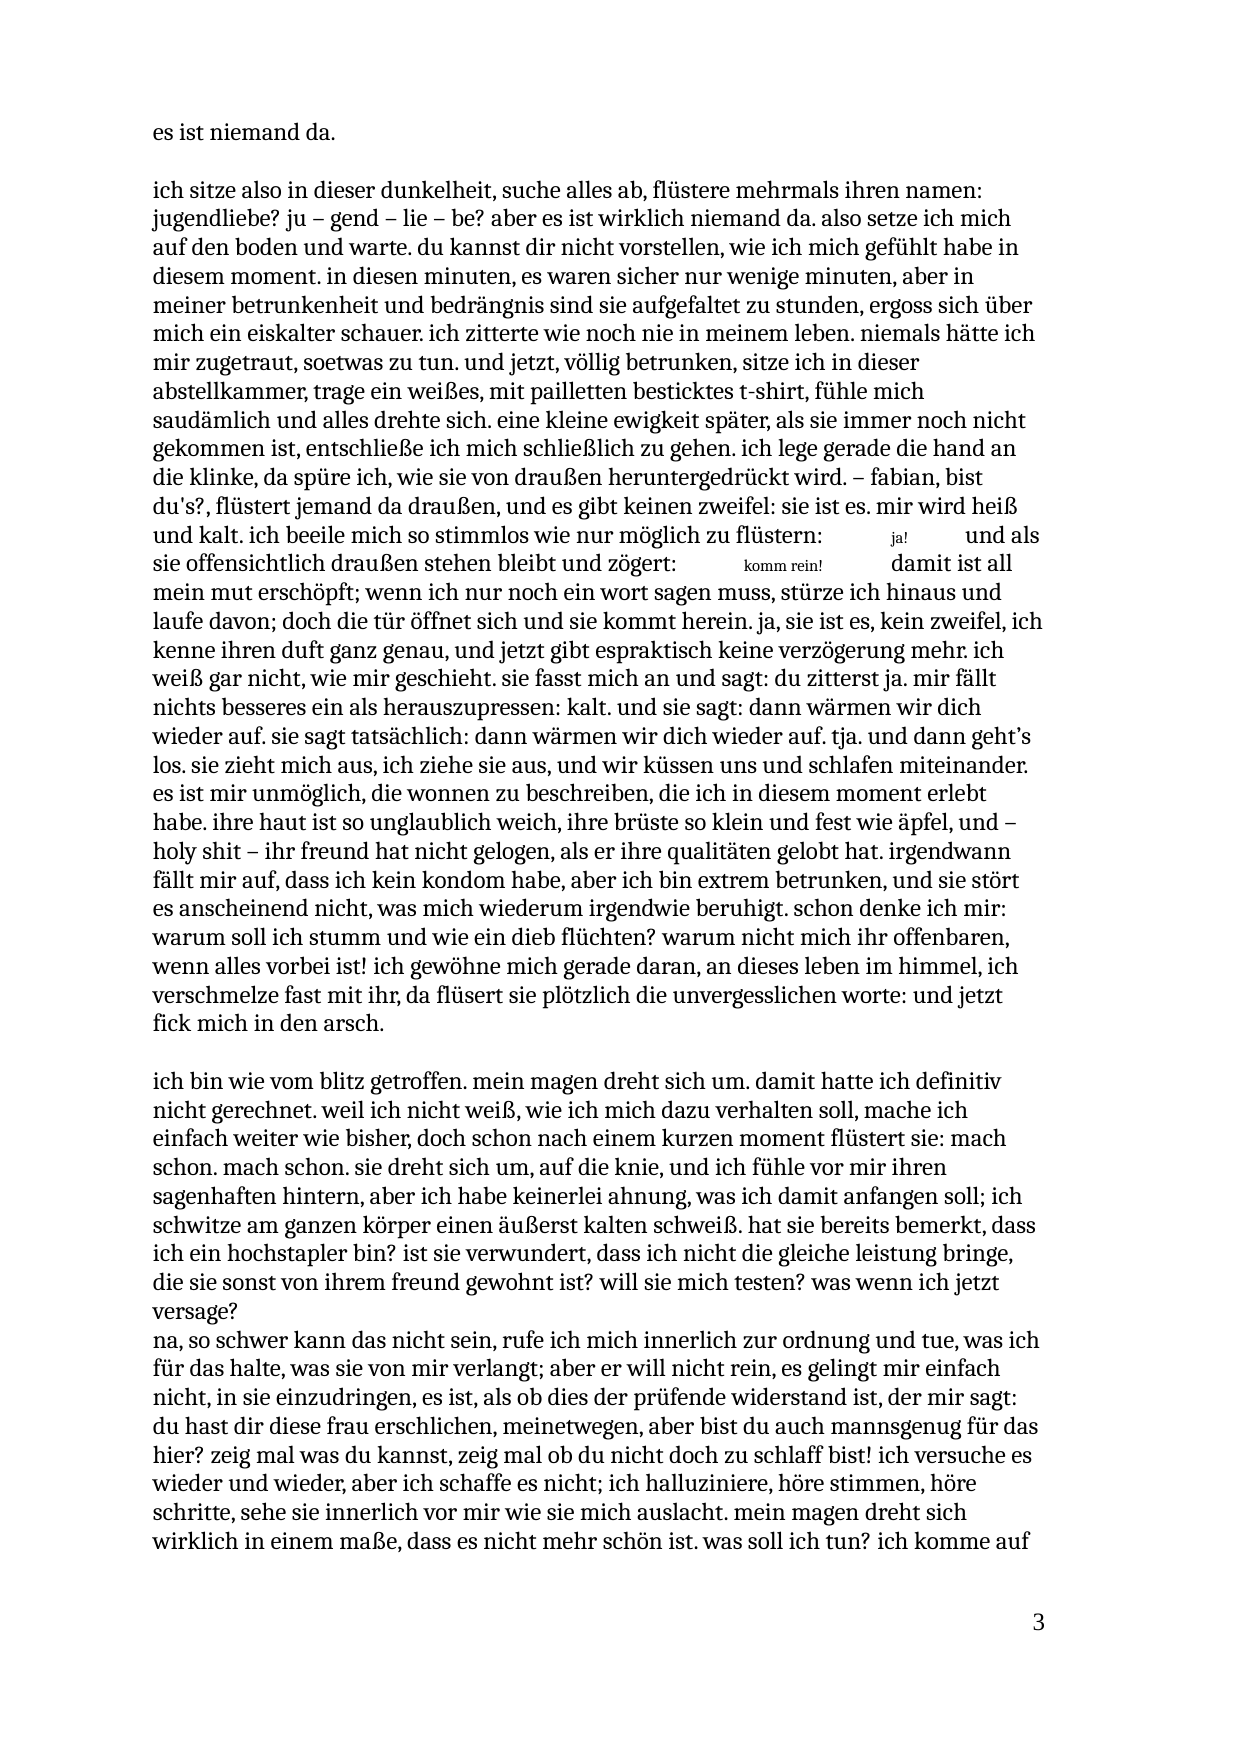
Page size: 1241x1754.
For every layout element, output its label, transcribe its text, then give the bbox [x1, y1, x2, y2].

text es ist niemand da. [153, 118, 1045, 147]
text na, so schwer kann das nicht sein, rufe ich mich innerlich zur ordnung und tue, was ich für das halte, was sie von mir verlangt; aber er will nicht rein, es gelingt mir einfach nicht, in sie einzudringen, es ist, als ob dies der prüfende widerstand ist, der mir sagt: du hast dir diese frau erschlichen, meinetwegen, aber bist du auch mannsgenug für das hier? zeig mal was du kannst, zeig mal ob du nicht doch zu schlaff bist! ich versuche es wieder und wieder, aber ich schaffe es nicht; ich halluziniere, höre stimmen, höre schritte, sehe sie innerlich vor mir wie sie mich auslacht. mein magen dreht sich wirklich in einem maße, dass es nicht mehr schön ist. was soll ich tun? ich komme auf [153, 1326, 1045, 1556]
text ich sitze also in dieser dunkelheit, suche alles ab, flüstere mehrmals ihren namen: jugendliebe? ju – gend – lie – be? aber es ist wirklich niemand da. also setze ich mich auf den boden und warte. du kannst dir nicht vorstellen, wie ich mich gefühlt habe in diesem moment. in diesen minuten, es waren sicher nur wenige minuten, aber in meiner betrunkenheit und bedrängnis sind sie aufgefaltet zu stunden, ergoss sich über mich ein eiskalter schauer. ich zitterte wie noch nie in meinem leben. niemals hätte ich mir zugetraut, soetwas zu tun. und jetzt, völlig betrunken, sitze ich in dieser abstellkammer, trage ein weißes, mit pailletten besticktes t-shirt, fühle mich saudämlich und alles drehte sich. eine kleine ewigkeit später, als sie immer noch nicht gekommen ist, entschließe ich mich schließlich zu gehen. ich lege gerade die hand an die klinke, da spüre ich, wie sie von draußen heruntergedrückt wird. – fabian, bist du's?, flüstert jemand da draußen, und es gibt keinen zweifel: sie ist es. mir wird heiß und kalt. ich beeile mich so stimmlos wie nur möglich zu flüstern: ja! und als sie offensichtlich draußen stehen bleibt und zögert: komm rein! damit ist all mein mut erschöpft; wenn ich nur noch ein wort sagen muss, stürze ich hinaus und laufe davon; doch die tür öffnet sich und sie kommt herein. ja, sie ist es, kein zweifel, ich kenne ihren duft ganz genau, und jetzt gibt espraktisch keine verzögerung mehr. ich weiß gar nicht, wie mir geschieht. sie fasst mich an und sagt: du zitterst ja. mir fällt nichts besseres ein als herauszupressen: kalt. und sie sagt: dann wärmen wir dich wieder auf. sie sagt tatsächlich: dann wärmen wir dich wieder auf. tja. und dann geht’s los. sie zieht mich aus, ich ziehe sie aus, und wir küssen uns und schlafen miteinander. es ist mir unmöglich, die wonnen zu beschreiben, die ich in diesem moment erlebt habe. ihre haut ist so unglaublich weich, ihre brüste so klein und fest wie äpfel, und – holy shit – ihr freund hat nicht gelogen, als er ihre qualitäten gelobt hat. irgendwann fällt mir auf, dass ich kein kondom habe, aber ich bin extrem betrunken, und sie stört es anscheinend nicht, was mich wiederum irgendwie beruhigt. schon denke ich mir: warum soll ich stumm und wie ein dieb flüchten? warum nicht mich ihr offenbaren, wenn alles vorbei ist! ich gewöhne mich gerade daran, an dieses leben im himmel, ich verschmelze fast mit ihr, da flüsert sie plötzlich die unvergesslichen worte: und jetzt fick mich in den arsch. [153, 176, 1045, 1038]
text ich bin wie vom blitz getroffen. mein magen dreht sich um. damit hatte ich definitiv nicht gerechnet. weil ich nicht weiß, wie ich mich dazu verhalten soll, mache ich einfach weiter wie bisher, doch schon nach einem kurzen moment flüstert sie: mach schon. mach schon. sie dreht sich um, auf die knie, und ich fühle vor mir ihren sagenhaften hintern, aber ich habe keinerlei ahnung, was ich damit anfangen soll; ich schwitze am ganzen körper einen äußerst kalten schweiß. hat sie bereits bemerkt, dass ich ein hochstapler bin? ist sie verwundert, dass ich nicht die gleiche leistung bringe, die sie sonst von ihrem freund gewohnt ist? will sie mich testen? was wenn ich jetzt versage? [153, 1067, 1039, 1326]
